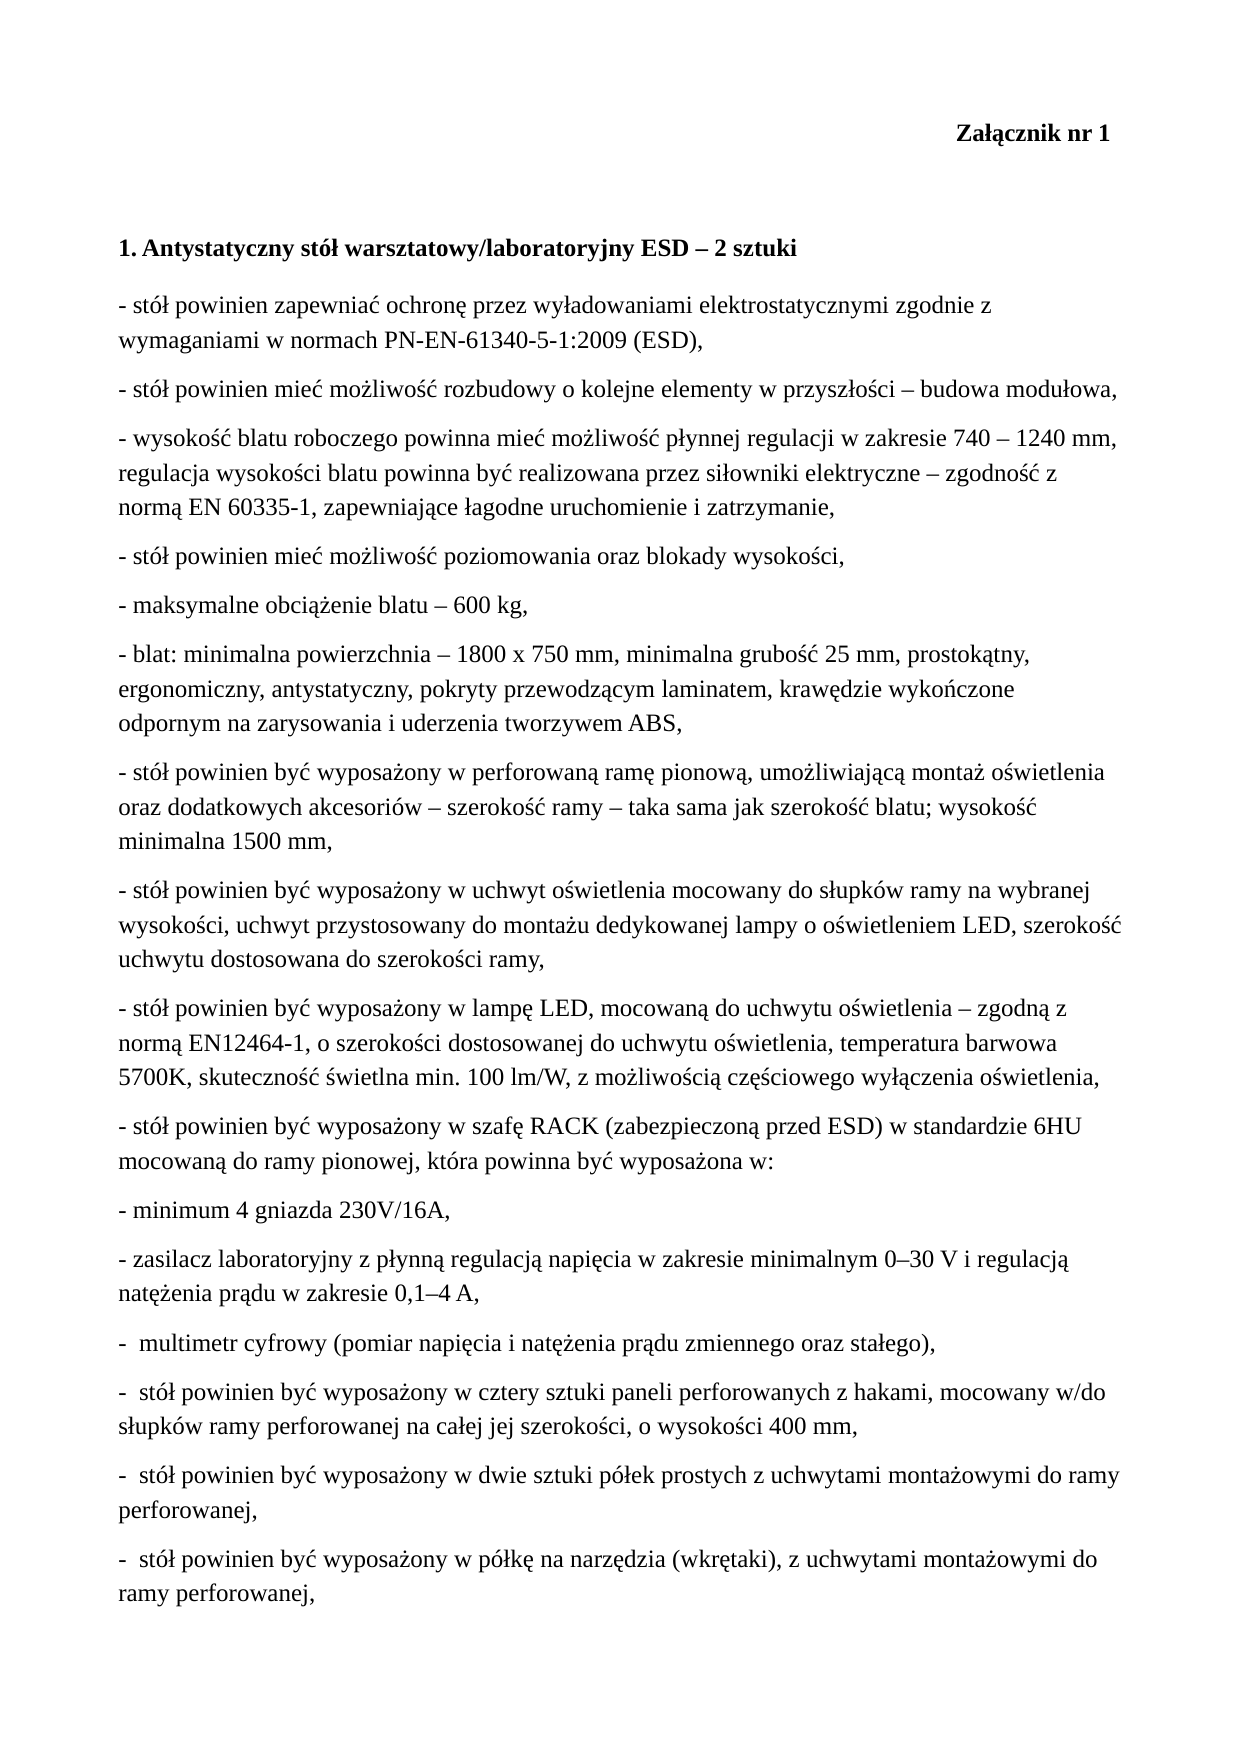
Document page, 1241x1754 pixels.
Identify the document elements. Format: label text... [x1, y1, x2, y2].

text 1. Antystatyczny stół warsztatowy/laboratoryjny ESD – 2 sztuki [118, 233, 1122, 262]
text - stół powinien być wyposażony w cztery sztuki paneli perforowanych z hakami, mocowany w/do słupków ramy perforowanej na całej jej szerokości, o wysokości 400 mm, [118, 1377, 1122, 1440]
text - stół powinien mieć możliwość rozbudowy o kolejne elementy w przyszłości – budowa modułowa, [118, 374, 1122, 403]
text - stół powinien mieć możliwość poziomowania oraz blokady wysokości, [118, 541, 1122, 570]
text - minimum 4 gniazda 230V/16A, [118, 1195, 1122, 1224]
text Załącznik nr 1 [118, 118, 1122, 147]
text - stół powinien być wyposażony w lampę LED, mocowaną do uchwytu oświetlenia – zgodną z normą EN12464-1, o szerokości dostosowanej do uchwytu oświetlenia, temperatura barwowa 5700K, skuteczność świetlna min. 100 lm/W, z możliwością częściowego wyłączenia oświetlenia, [118, 993, 1122, 1091]
text - maksymalne obciążenie blatu – 600 kg, [118, 590, 1122, 619]
text - multimetr cyfrowy (pomiar napięcia i natężenia prądu zmiennego oraz stałego), [118, 1328, 1122, 1356]
text - stół powinien być wyposażony w szafę RACK (zabezpieczoną przed ESD) w standardzie 6HU mocowaną do ramy pionowej, która powinna być wyposażona w: [118, 1111, 1122, 1175]
text - stół powinien zapewniać ochronę przez wyładowaniami elektrostatycznymi zgodnie z wymaganiami w normach PN-EN-61340-5-1:2009 (ESD), [118, 291, 1122, 354]
text - wysokość blatu roboczego powinna mieć możliwość płynnej regulacji w zakresie 740 – 1240 mm, regulacja wysokości blatu powinna być realizowana przez siłowniki elektryczne – zgodność z normą EN 60335-1, zapewniające łagodne uruchomienie i zatrzymanie, [118, 423, 1122, 521]
text - stół powinien być wyposażony w dwie sztuki półek prostych z uchwytami montażowymi do ramy perforowanej, [118, 1460, 1122, 1523]
text - zasilacz laboratoryjny z płynną regulacją napięcia w zakresie minimalnym 0–30 V i regulacją natężenia prądu w zakresie 0,1–4 A, [118, 1244, 1122, 1307]
text - stół powinien być wyposażony w uchwyt oświetlenia mocowany do słupków ramy na wybranej wysokości, uchwyt przystosowany do montażu dedykowanej lampy o oświetleniem LED, szerokość uchwytu dostosowana do szerokości ramy, [118, 875, 1122, 973]
text - stół powinien być wyposażony w półkę na narzędzia (wkrętaki), z uchwytami montażowymi do ramy perforowanej, [118, 1544, 1122, 1607]
text - blat: minimalna powierzchnia – 1800 x 750 mm, minimalna grubość 25 mm, prostokątny, ergonomiczny, antystatyczny, pokryty przewodzącym laminatem, krawędzie wykończone odpornym na zarysowania i uderzenia tworzywem ABS, [118, 639, 1122, 737]
text - stół powinien być wyposażony w perforowaną ramę pionową, umożliwiającą montaż oświetlenia oraz dodatkowych akcesoriów – szerokość ramy – taka sama jak szerokość blatu; wysokość minimalna 1500 mm, [118, 757, 1122, 855]
